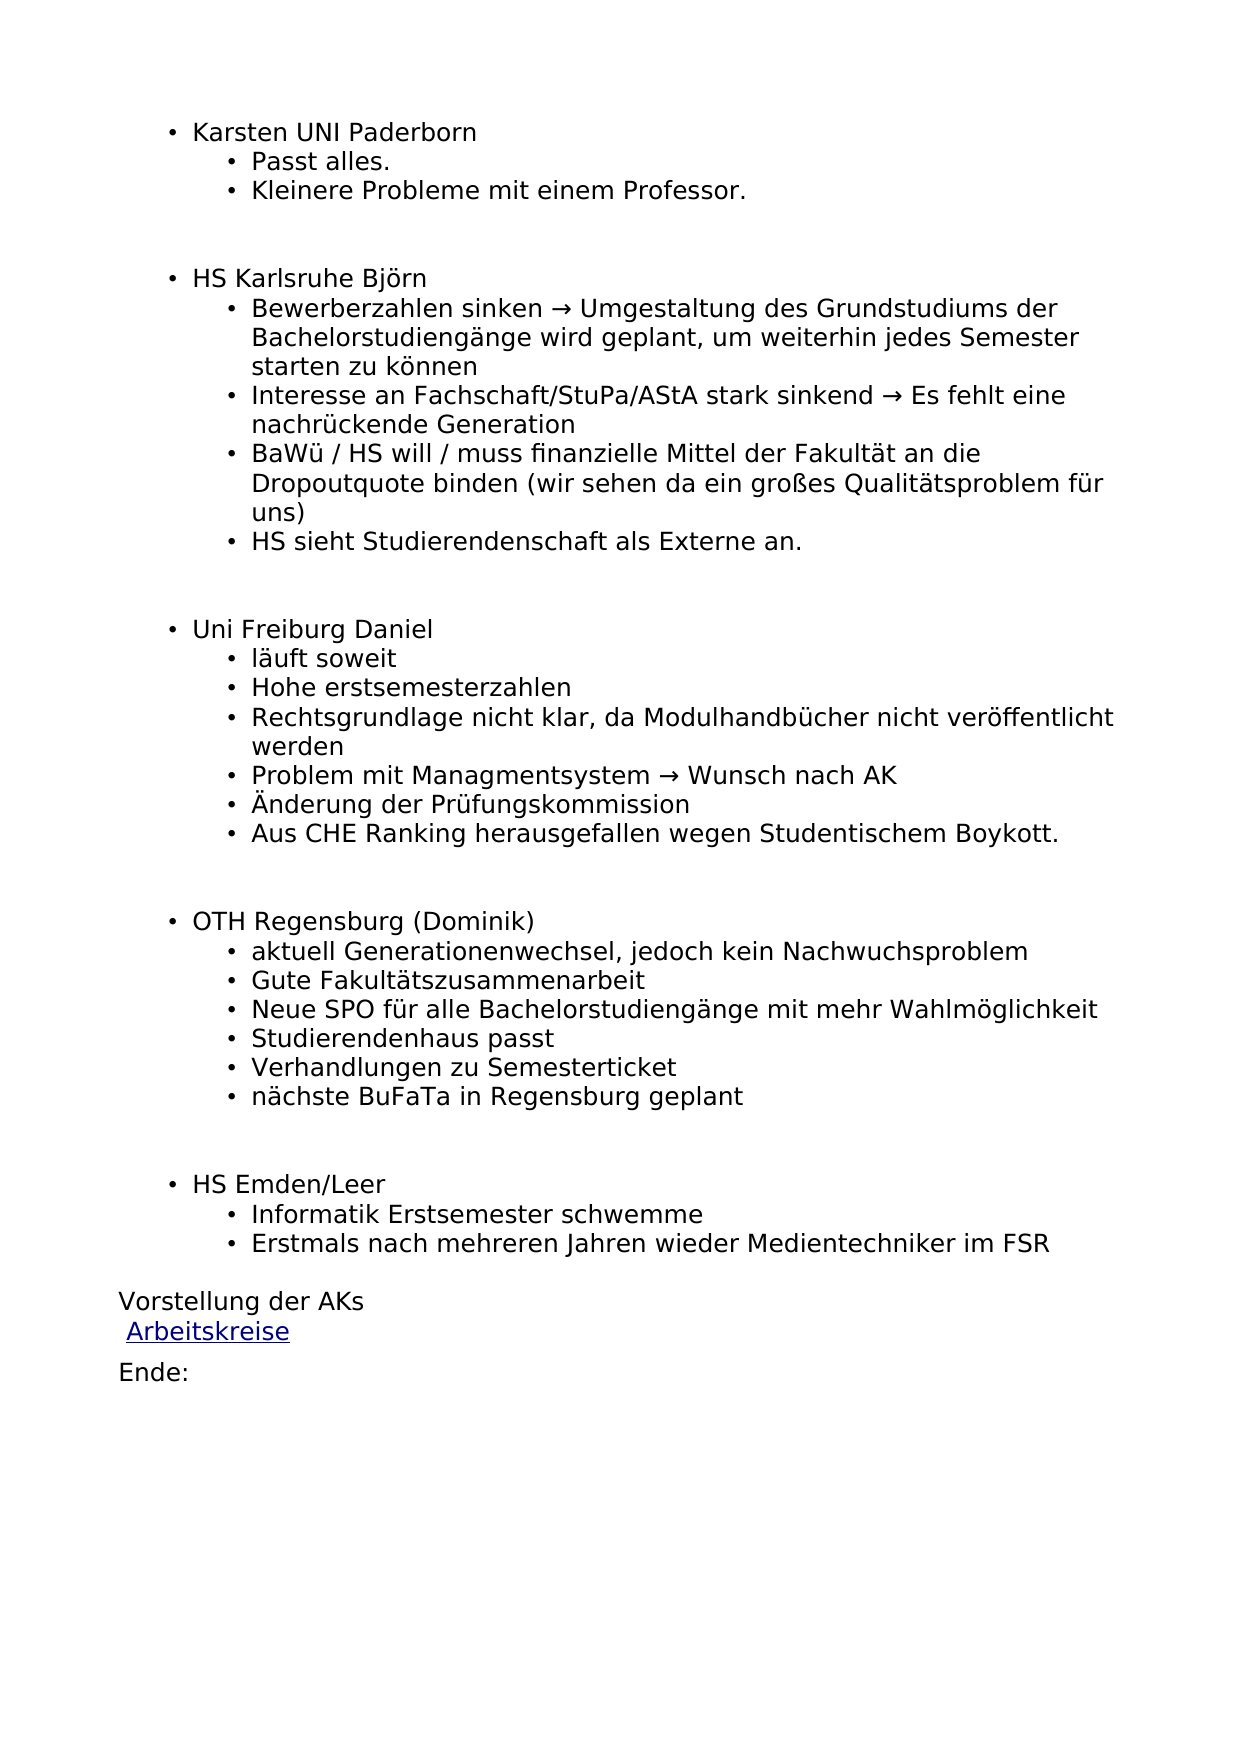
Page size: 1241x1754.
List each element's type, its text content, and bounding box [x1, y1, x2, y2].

list Interesse an Fachschaft/StuPa/AStA stark sinkend → Es fehlt eine nachrückende Generation [236, 381, 1122, 439]
list HS Emden/Leer [177, 1171, 1122, 1200]
list Änderung der Prüfungskommission [236, 790, 1122, 819]
text Vorstellung der AKs Arbeitskreise [118, 1288, 1122, 1346]
list Aus CHE Ranking herausgefallen wegen Studentischem Boykott. [236, 819, 1122, 848]
list Problem mit Managmentsystem → Wunsch nach AK [236, 761, 1122, 790]
list HS Karlsruhe Björn [177, 264, 1122, 294]
list Hohe erstsemesterzahlen [236, 673, 1122, 703]
list Bewerberzahlen sinken → Umgestaltung des Grundstudiums der Bachelorstudiengänge wird geplant, um weiterhin jedes Semester starten zu können [236, 294, 1122, 381]
list nächste BuFaTa in Regensburg geplant [236, 1082, 1122, 1112]
list Passt alles. [236, 147, 1122, 176]
text Ende: [118, 1358, 1122, 1388]
list Informatik Erstsemester schwemme [236, 1200, 1122, 1229]
list Erstmals nach mehreren Jahren wieder Medientechniker im FSR [236, 1229, 1122, 1258]
list aktuell Generationenwechsel, jedoch kein Nachwuchsproblem [236, 937, 1122, 966]
list Uni Freiburg Daniel [177, 615, 1122, 644]
list Rechtsgrundlage nicht klar, da Modulhandbücher nicht veröffentlicht werden [236, 703, 1122, 761]
list Verhandlungen zu Semesterticket [236, 1053, 1122, 1082]
list BaWü / HS will / muss finanzielle Mittel der Fakultät an die Dropoutquote binden (wir sehen da ein großes Qualitätsproblem für uns) [236, 439, 1122, 527]
list HS sieht Studierendenschaft als Externe an. [236, 527, 1122, 556]
list Neue SPO für alle Bachelorstudiengänge mit mehr Wahlmöglichkeit [236, 995, 1122, 1024]
list Kleinere Probleme mit einem Professor. [236, 176, 1122, 206]
list läuft soweit [236, 644, 1122, 673]
list Karsten UNI Paderborn [177, 118, 1122, 147]
list Gute Fakultätszusammenarbeit [236, 966, 1122, 995]
list Studierendenhaus passt [236, 1024, 1122, 1053]
list OTH Regensburg (Dominik) [177, 907, 1122, 937]
